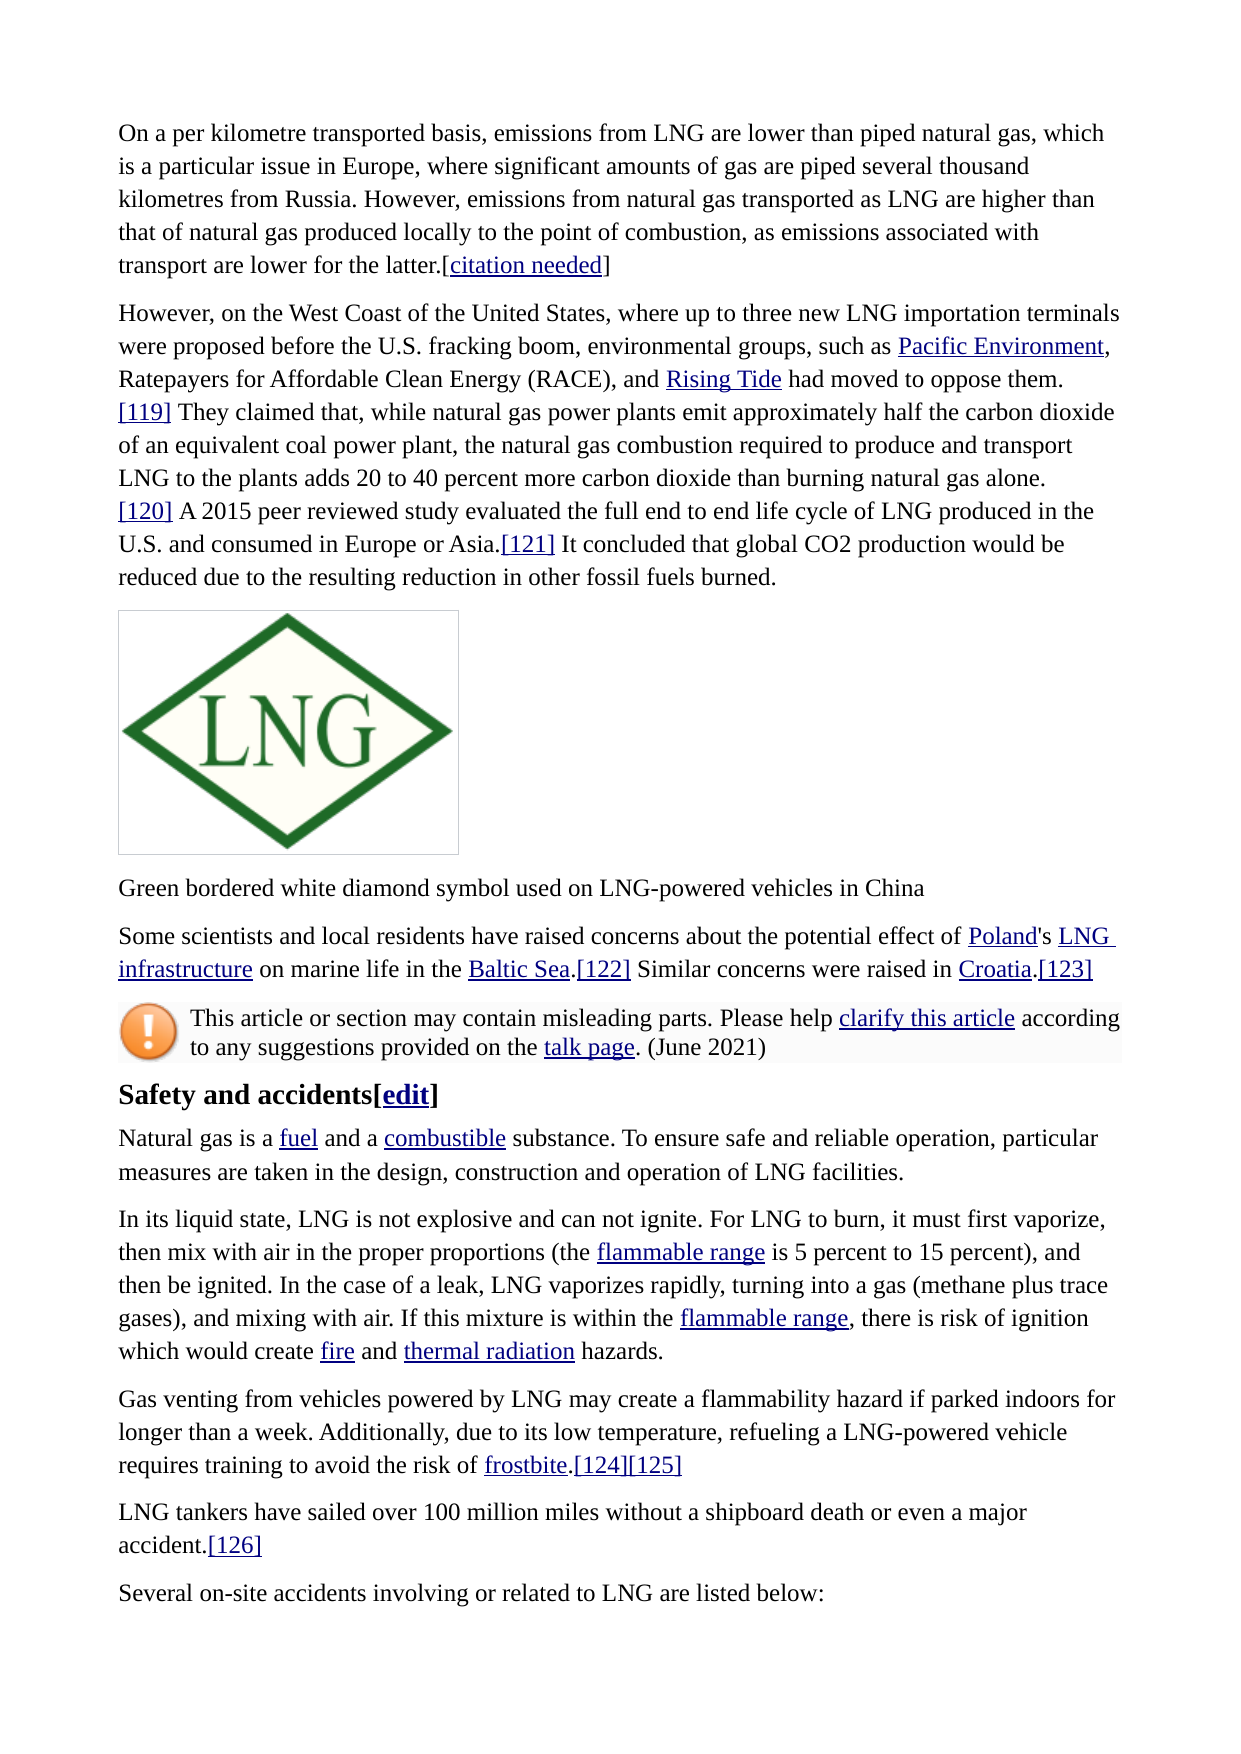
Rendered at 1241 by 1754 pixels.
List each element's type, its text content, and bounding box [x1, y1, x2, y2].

text Gas venting from vehicles powered by LNG may create a flammability hazard if parked indoors for longer than a week. Additionally, due to its low temperature, refueling a LNG-powered vehicle requires training to avoid the risk of frostbite.[124][125] [118, 1384, 1122, 1479]
text Natural gas is a fuel and a combustible substance. To ensure safe and reliable operation, particular measures are taken in the design, construction and operation of LNG facilities. [118, 1123, 1122, 1185]
table_header This article or section may contain misleading parts. Please help clarify this article according to any suggestions provided on the talk page. (June 2021) [190, 1002, 1122, 1063]
table_header [180, 1002, 190, 1063]
picture [118, 1001, 180, 1063]
picture [121, 612, 455, 852]
text In its liquid state, LNG is not explosive and can not ignite. For LNG to burn, it must first vaporize, then mix with air in the proper proportions (the flammable range is 5 percent to 15 percent), and then be ignited. In the case of a leak, LNG vaporizes rapidly, turning into a gas (methane plus trace gases), and mixing with air. If this mixture is within the flammable range, there is risk of ignition which would create fire and thermal radiation hazards. [118, 1204, 1122, 1365]
text On a per kilometre transported basis, emissions from LNG are lower than piped natural gas, which is a particular issue in Europe, where significant amounts of gas are piped several thousand kilometres from Russia. However, emissions from natural gas transported as LNG are higher than that of natural gas produced locally to the point of combustion, as emissions associated with transport are lower for the latter.[citation needed] [118, 118, 1122, 279]
text Some scientists and local residents have raised concerns about the potential effect of Poland's LNG infrastructure on marine life in the Baltic Sea.[122] Similar concerns were raised in Croatia.[123] [118, 921, 1122, 983]
subtitle Safety and accidents[edit] [118, 1077, 1122, 1111]
text LNG tankers have sailed over 100 million miles without a shipboard death or even a major accident.[126] [118, 1497, 1122, 1559]
text However, on the West Coast of the United States, where up to three new LNG importation terminals were proposed before the U.S. fracking boom, environmental groups, such as Pacific Environment, Ratepayers for Affordable Clean Energy (RACE), and Rising Tide had moved to oppose them.[119] They claimed that, while natural gas power plants emit approximately half the carbon dioxide of an equivalent coal power plant, the natural gas combustion required to produce and transport LNG to the plants adds 20 to 40 percent more carbon dioxide than burning natural gas alone.[120] A 2015 peer reviewed study evaluated the full end to end life cycle of LNG produced in the U.S. and consumed in Europe or Asia.[121] It concluded that global CO2 production would be reduced due to the resulting reduction in other fossil fuels burned. [118, 298, 1122, 591]
text Several on-site accidents involving or related to LNG are listed below: [118, 1578, 1122, 1607]
text Green bordered white diamond symbol used on LNG-powered vehicles in China [118, 873, 1122, 902]
